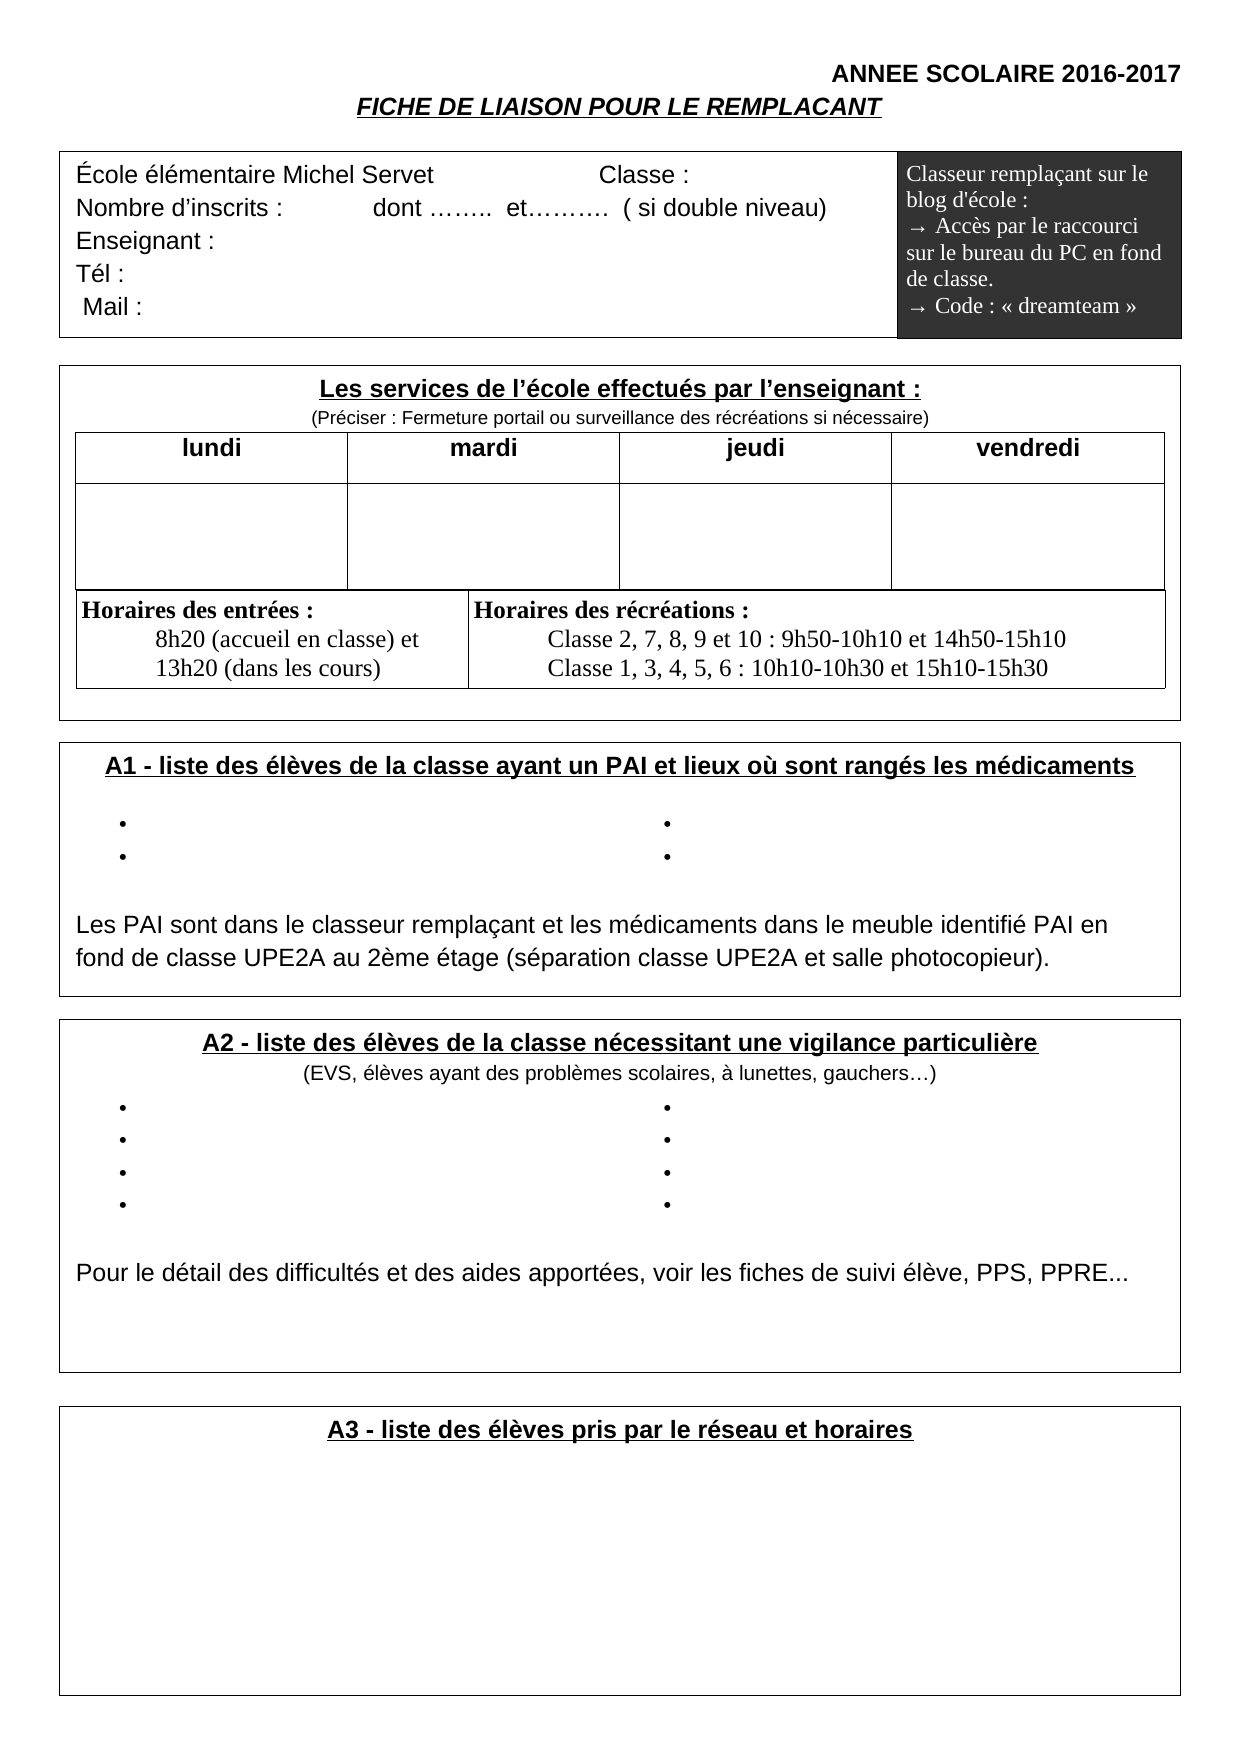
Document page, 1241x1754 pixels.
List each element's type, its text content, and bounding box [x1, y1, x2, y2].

table_header [76, 805, 620, 877]
text École élémentaire Michel Servet Classe : [76, 160, 897, 189]
table_cell [76, 484, 347, 589]
table_header jeudi [620, 433, 891, 483]
text Pour le détail des difficultés et des aides apportées, voir les fiches de suivi élève, PPS, PPRE... [76, 1258, 1164, 1286]
text Tél : [76, 259, 897, 288]
text A3 - liste des élèves pris par le réseau et horaires [76, 1415, 1164, 1443]
table_header vendredi [892, 433, 1164, 483]
text Les PAI sont dans le classeur remplaçant et les médicaments dans le meuble identifié PAI en fond de classe UPE2A au 2ème étage (séparation classe UPE2A et salle photocopieur). [76, 909, 1164, 971]
text (EVS, élèves ayant des problèmes scolaires, à lunettes, gauchers…) [76, 1061, 1164, 1085]
text FICHE DE LIAISON POUR LE REMPLACANT [59, 92, 1181, 121]
table_header [76, 1089, 620, 1224]
table_header [620, 805, 1164, 877]
table_cell [620, 484, 891, 589]
text (Préciser : Fermeture portail ou surveillance des récréations si nécessaire) [76, 407, 1164, 429]
text A2 - liste des élèves de la classe nécessitant une vigilance particulière [76, 1028, 1164, 1057]
text Nombre d’inscrits : dont …….. et………. ( si double niveau) [76, 193, 897, 222]
text A1 - liste des élèves de la classe ayant un PAI et lieux où sont rangés les médicaments [76, 751, 1164, 780]
table_header mardi [348, 433, 619, 483]
table_cell [892, 484, 1164, 589]
text ANNEE SCOLAIRE 2016-2017 [59, 59, 1181, 88]
table_header Horaires des entrées : 8h20 (accueil en classe) et 13h20 (dans les cours) [77, 591, 468, 687]
table_header [620, 1089, 1164, 1224]
text Enseignant : [76, 226, 897, 255]
text Les services de l’école effectués par l’enseignant : [76, 374, 1164, 403]
table_header Horaires des récréations : Classe 2, 7, 8, 9 et 10 : 9h50-10h10 et 14h50-15h10 Classe 1, 3, 4, 5, 6 : 10h10-10h30 et 15h10-15h30 [469, 591, 1165, 687]
table_header lundi [76, 433, 347, 483]
table_cell [348, 484, 619, 589]
text Mail : [76, 292, 897, 321]
